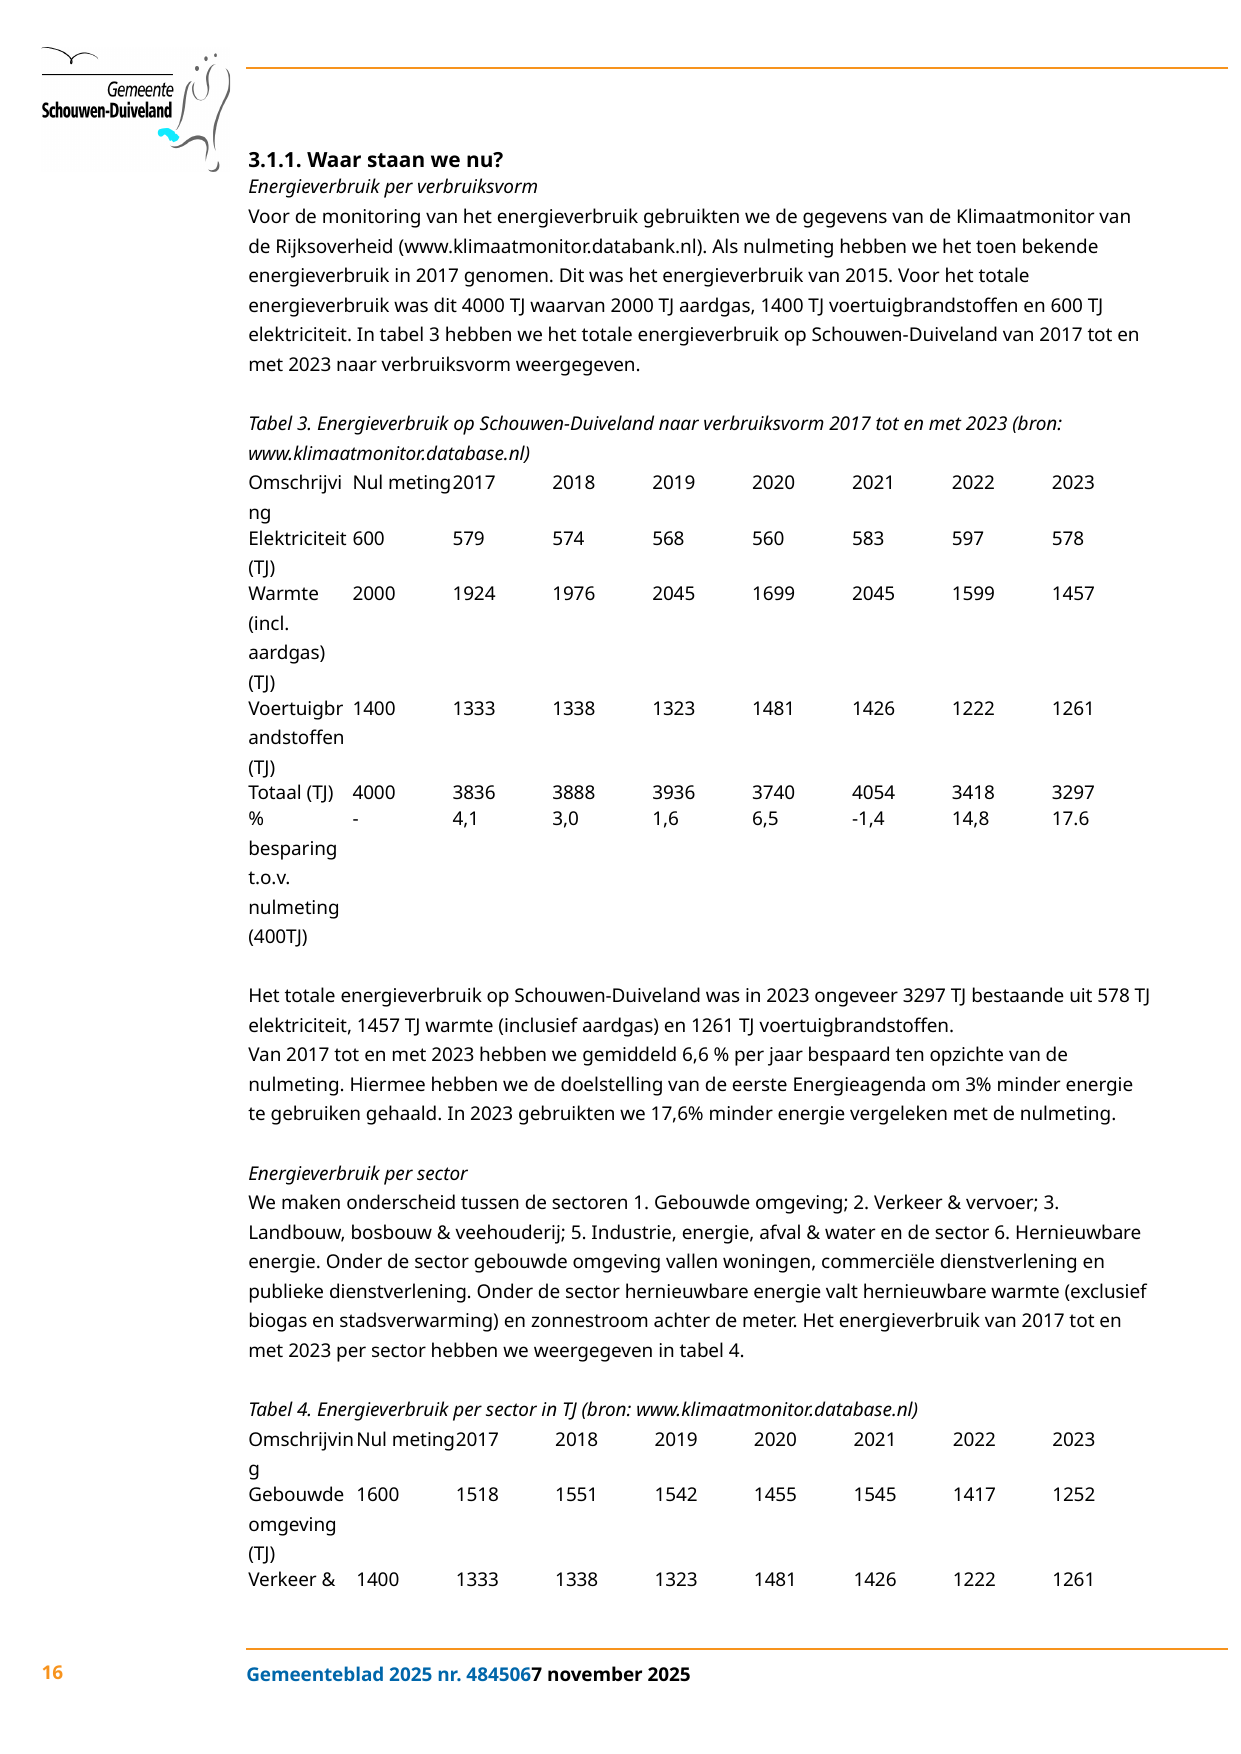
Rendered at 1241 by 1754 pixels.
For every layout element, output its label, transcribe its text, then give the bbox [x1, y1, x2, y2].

table_cell 1545 [853, 1481, 953, 1566]
table_cell 1252 [1052, 1481, 1152, 1566]
table_header Omschrijving [248, 470, 352, 525]
table_cell 1542 [654, 1481, 754, 1566]
table_header 2019 [652, 470, 752, 525]
table_cell 4,1 [452, 805, 552, 949]
table_cell 1518 [456, 1481, 555, 1566]
table_cell 14,8 [952, 805, 1052, 949]
table_cell 1976 [552, 580, 652, 695]
table_cell 3836 [452, 780, 552, 805]
table_cell 6,5 [752, 805, 852, 949]
table_cell 1481 [752, 695, 852, 779]
table_cell Elektriciteit (TJ) [248, 525, 352, 580]
text Energieverbruik per sector [248, 1160, 1152, 1185]
table_cell Verkeer & [248, 1566, 356, 1592]
table_cell 1333 [452, 695, 552, 779]
table_cell 579 [452, 525, 552, 580]
table_cell 3418 [952, 780, 1052, 805]
table_cell 578 [1052, 525, 1152, 580]
text Voor de monitoring van het energieverbruik gebruikten we de gegevens van de Klimaatmonitor van de Rijksoverheid (www.klimaatmonitor.databank.nl). Als nulmeting hebben we het toen bekende energieverbruik in 2017 genomen. Dit was het energieverbruik van 2015. Voor het totale energieverbruik was dit 4000 TJ waarvan 2000 TJ aardgas, 1400 TJ voertuigbrandstoffen en 600 TJ elektriciteit. In tabel 3 hebben we het totale energieverbruik op Schouwen-Duiveland van 2017 tot en met 2023 naar verbruiksvorm weergegeven. [248, 203, 1152, 377]
table_cell 1338 [555, 1566, 654, 1592]
table_header 2018 [552, 470, 652, 525]
table_header 2017 [452, 470, 552, 525]
text 3.1.1. Waar staan we nu? [248, 145, 1152, 174]
table_header Omschrijving [248, 1426, 356, 1481]
table_cell 1426 [852, 695, 952, 779]
table_header 2020 [752, 470, 852, 525]
table_cell 3936 [652, 780, 752, 805]
table_cell 1455 [754, 1481, 853, 1566]
table_cell 597 [952, 525, 1052, 580]
table_cell 1551 [555, 1481, 654, 1566]
table_cell 4000 [352, 780, 452, 805]
table_cell 1323 [652, 695, 752, 779]
table_cell 4054 [852, 780, 952, 805]
table_cell Gebouwde omgeving (TJ) [248, 1481, 356, 1566]
table_header 2022 [953, 1426, 1052, 1481]
table_cell 1400 [352, 695, 452, 779]
table_cell 1924 [452, 580, 552, 695]
table_cell 1400 [356, 1566, 456, 1592]
table_header Nul meting [356, 1426, 456, 1481]
table_cell 568 [652, 525, 752, 580]
table_cell 2000 [352, 580, 452, 695]
table_cell Totaal (TJ) [248, 780, 352, 805]
text We maken onderscheid tussen de sectoren 1. Gebouwde omgeving; 2. Verkeer & vervoer; 3. Landbouw, bosbouw & veehouderij; 5. Industrie, energie, afval & water en de sector 6. Hernieuwbare energie. Onder de sector gebouwde omgeving vallen woningen, commerciële dienstverlening en publieke dienstverlening. Onder de sector hernieuwbare energie valt hernieuwbare warmte (exclusief biogas en stadsverwarming) en zonnestroom achter de meter. Het energieverbruik van 2017 tot en met 2023 per sector hebben we weergegeven in tabel 4. [248, 1189, 1152, 1363]
table_cell Voertuigbrandstoffen (TJ) [248, 695, 352, 779]
table_cell 1426 [853, 1566, 953, 1592]
table_header 2018 [555, 1426, 654, 1481]
table_header 2021 [852, 470, 952, 525]
table_cell 600 [352, 525, 452, 580]
table_cell 17.6 [1052, 805, 1152, 949]
text Tabel 4. Energieverbruik per sector in TJ (bron: www.klimaatmonitor.database.nl) [248, 1396, 1152, 1422]
text Energieverbruik per verbruiksvorm [248, 174, 1152, 199]
table_cell 1333 [456, 1566, 555, 1592]
table_cell - [352, 805, 452, 949]
table_cell 1699 [752, 580, 852, 695]
table_cell % besparing t.o.v. nulmeting (400TJ) [248, 805, 352, 949]
table_cell 1261 [1052, 695, 1152, 779]
table_header 2019 [654, 1426, 754, 1481]
table_cell 1457 [1052, 580, 1152, 695]
table_cell 1,6 [652, 805, 752, 949]
table_cell -1,4 [852, 805, 952, 949]
table_header Nul meting [352, 470, 452, 525]
table_cell 574 [552, 525, 652, 580]
table_cell 3740 [752, 780, 852, 805]
table_header 2023 [1052, 1426, 1152, 1481]
table_header 2022 [952, 470, 1052, 525]
table_cell 3,0 [552, 805, 652, 949]
table_header 2017 [456, 1426, 555, 1481]
table_cell 1323 [654, 1566, 754, 1592]
text Tabel 3. Energieverbruik op Schouwen-Duiveland naar verbruiksvorm 2017 tot en met 2023 (bron: www.klimaatmonitor.database.nl) [248, 410, 1152, 466]
table_cell 1338 [552, 695, 652, 779]
table_cell 1261 [1052, 1566, 1152, 1592]
table_cell 1222 [952, 695, 1052, 779]
picture [41, 47, 231, 172]
table_cell 1481 [754, 1566, 853, 1592]
table_cell 2045 [652, 580, 752, 695]
table_cell 583 [852, 525, 952, 580]
table_cell 1417 [953, 1481, 1052, 1566]
table_cell Warmte (incl. aardgas) (TJ) [248, 580, 352, 695]
table_header 2023 [1052, 470, 1152, 525]
table_cell 2045 [852, 580, 952, 695]
table_cell 1600 [356, 1481, 456, 1566]
table_cell 3888 [552, 780, 652, 805]
table_cell 3297 [1052, 780, 1152, 805]
table_header 2020 [754, 1426, 853, 1481]
table_cell 1599 [952, 580, 1052, 695]
text Het totale energieverbruik op Schouwen-Duiveland was in 2023 ongeveer 3297 TJ bestaande uit 578 TJ elektriciteit, 1457 TJ warmte (inclusief aardgas) en 1261 TJ voertuigbrandstoffen. [248, 982, 1152, 1037]
table_cell 1222 [953, 1566, 1052, 1592]
table_header 2021 [853, 1426, 953, 1481]
table_cell 560 [752, 525, 852, 580]
text Van 2017 tot en met 2023 hebben we gemiddeld 6,6 % per jaar bespaard ten opzichte van de nulmeting. Hiermee hebben we de doelstelling van de eerste Energieagenda om 3% minder energie te gebruiken gehaald. In 2023 gebruikten we 17,6% minder energie vergeleken met de nulmeting. [248, 1041, 1152, 1126]
